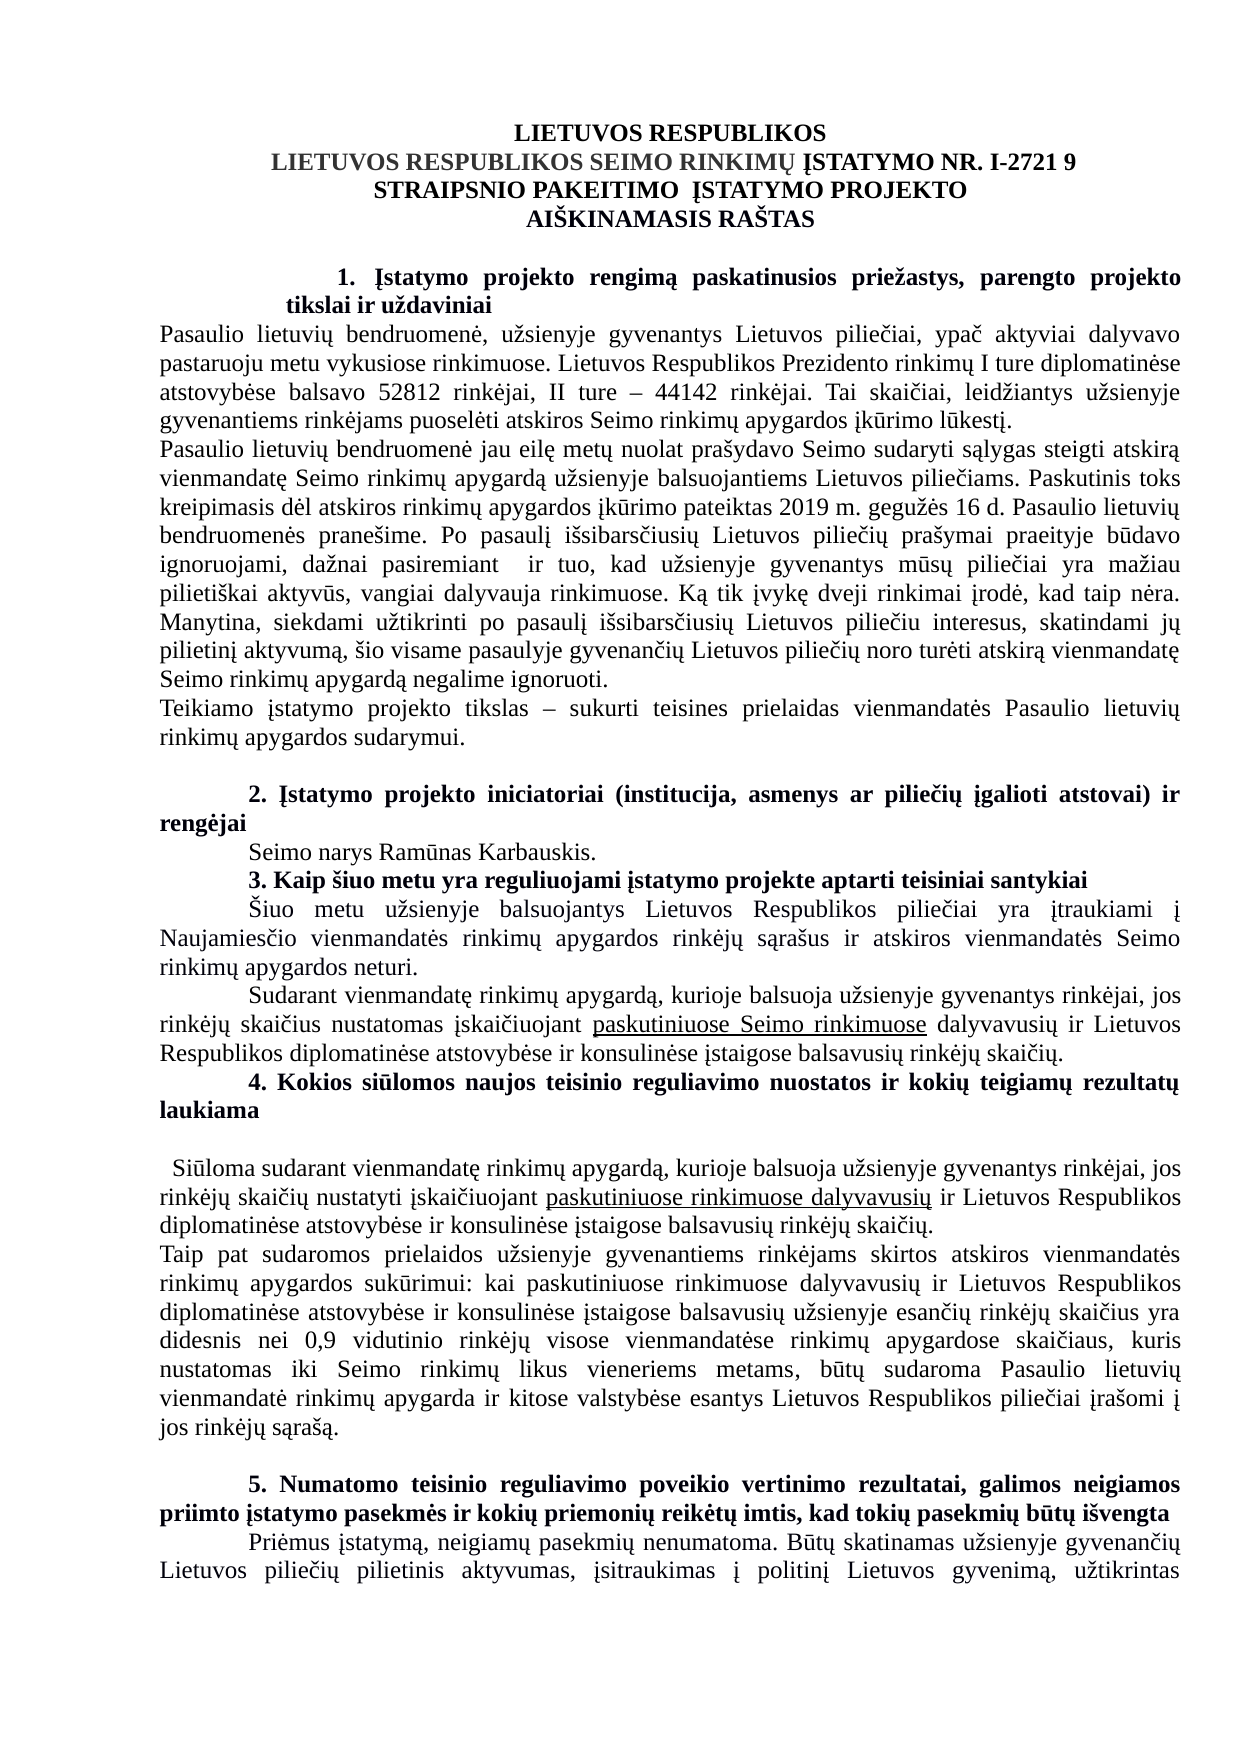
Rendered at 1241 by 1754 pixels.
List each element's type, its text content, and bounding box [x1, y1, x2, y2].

text Priėmus įstatymą, neigiamų pasekmių nenumatoma. Būtų skatinamas užsienyje gyvenančių Lietuvos piliečių pilietinis aktyvumas, įsitraukimas į politinį Lietuvos gyvenimą, užtikrintas [159, 1527, 1181, 1584]
text 3. Kaip šiuo metu yra reguliuojami įstatymo projekte aptarti teisiniai santykiai [159, 866, 1181, 894]
text Teikiamo įstatymo projekto tikslas – sukurti teisines prielaidas vienmandatės Pasaulio lietuvių rinkimų apygardos sudarymui. [159, 693, 1181, 751]
list Įstatymo projekto rengimą paskatinusios priežastys, parengto projekto tikslai ir uždaviniai [248, 262, 1181, 319]
text Sudarant vienmandatę rinkimų apygardą, kurioje balsuoja užsienyje gyvenantys rinkėjai, jos rinkėjų skaičius nustatomas įskaičiuojant paskutiniuose Seimo rinkimuose dalyvavusių ir Lietuvos Respublikos diplomatinėse atstovybėse ir konsulinėse įstaigose balsavusių rinkėjų skaičių. [159, 981, 1181, 1067]
text 2. Įstatymo projekto iniciatoriai (institucija, asmenys ar piliečių įgalioti atstovai) ir rengėjai [159, 779, 1181, 837]
text Šiuo metu užsienyje balsuojantys Lietuvos Respublikos piliečiai yra įtraukiami į Naujamiesčio vienmandatės rinkimų apygardos rinkėjų sąrašus ir atskiros vienmandatės Seimo rinkimų apygardos neturi. [159, 894, 1181, 981]
text 4. Kokios siūlomos naujos teisinio reguliavimo nuostatos ir kokių teigiamų rezultatų laukiama [159, 1067, 1181, 1124]
text 5. Numatomo teisinio reguliavimo poveikio vertinimo rezultatai, galimos neigiamos priimto įstatymo pasekmės ir kokių priemonių reikėtų imtis, kad tokių pasekmių būtų išvengta [159, 1469, 1181, 1527]
text LIETUVOS RESPUBLIKOS SEIMO RINKIMŲ ĮSTATYMO NR. I-2721 9 STRAIPSNIO PAKEITIMO ĮSTATYMO PROJEKTO [159, 147, 1181, 204]
text Siūloma sudarant vienmandatę rinkimų apygardą, kurioje balsuoja užsienyje gyvenantys rinkėjai, jos rinkėjų skaičių nustatyti įskaičiuojant paskutiniuose rinkimuose dalyvavusių ir Lietuvos Respublikos diplomatinėse atstovybėse ir konsulinėse įstaigose balsavusių rinkėjų skaičių. [159, 1153, 1181, 1239]
text Pasaulio lietuvių bendruomenė jau eilę metų nuolat prašydavo Seimo sudaryti sąlygas steigti atskirą vienmandatę Seimo rinkimų apygardą užsienyje balsuojantiems Lietuvos piliečiams. Paskutinis toks kreipimasis dėl atskiros rinkimų apygardos įkūrimo pateiktas 2019 m. gegužės 16 d. Pasaulio lietuvių bendruomenės pranešime. Po pasaulį išsibarsčiusių Lietuvos piliečių prašymai praeityje būdavo ignoruojami, dažnai pasiremiant ir tuo, kad užsienyje gyvenantys mūsų piliečiai yra mažiau pilietiškai aktyvūs, vangiai dalyvauja rinkimuose. Ką tik įvykę dveji rinkimai įrodė, kad taip nėra. Manytina, siekdami užtikrinti po pasaulį išsibarsčiusių Lietuvos piliečiu interesus, skatindami jų pilietinį aktyvumą, šio visame pasaulyje gyvenančių Lietuvos piliečių noro turėti atskirą vienmandatę Seimo rinkimų apygardą negalime ignoruoti. [159, 434, 1181, 693]
text LIETUVOS RESPUBLIKOS [159, 118, 1181, 147]
text Seimo narys Ramūnas Karbauskis. [144, 837, 1181, 866]
text Taip pat sudaromos prielaidos užsienyje gyvenantiems rinkėjams skirtos atskiros vienmandatės rinkimų apygardos sukūrimui: kai paskutiniuose rinkimuose dalyvavusių ir Lietuvos Respublikos diplomatinėse atstovybėse ir konsulinėse įstaigose balsavusių užsienyje esančių rinkėjų skaičius yra didesnis nei 0,9 vidutinio rinkėjų visose vienmandatėse rinkimų apygardose skaičiaus, kuris nustatomas iki Seimo rinkimų likus vieneriems metams, būtų sudaroma Pasaulio lietuvių vienmandatė rinkimų apygarda ir kitose valstybėse esantys Lietuvos Respublikos piliečiai įrašomi į jos rinkėjų sąrašą. [159, 1239, 1181, 1441]
text AIŠKINAMASIS RAŠTAS [159, 204, 1181, 233]
text Pasaulio lietuvių bendruomenė, užsienyje gyvenantys Lietuvos piliečiai, ypač aktyviai dalyvavo pastaruoju metu vykusiose rinkimuose. Lietuvos Respublikos Prezidento rinkimų I ture diplomatinėse atstovybėse balsavo 52812 rinkėjai, II ture – 44142 rinkėjai. Tai skaičiai, leidžiantys užsienyje gyvenantiems rinkėjams puoselėti atskiros Seimo rinkimų apygardos įkūrimo lūkestį. [159, 319, 1181, 434]
